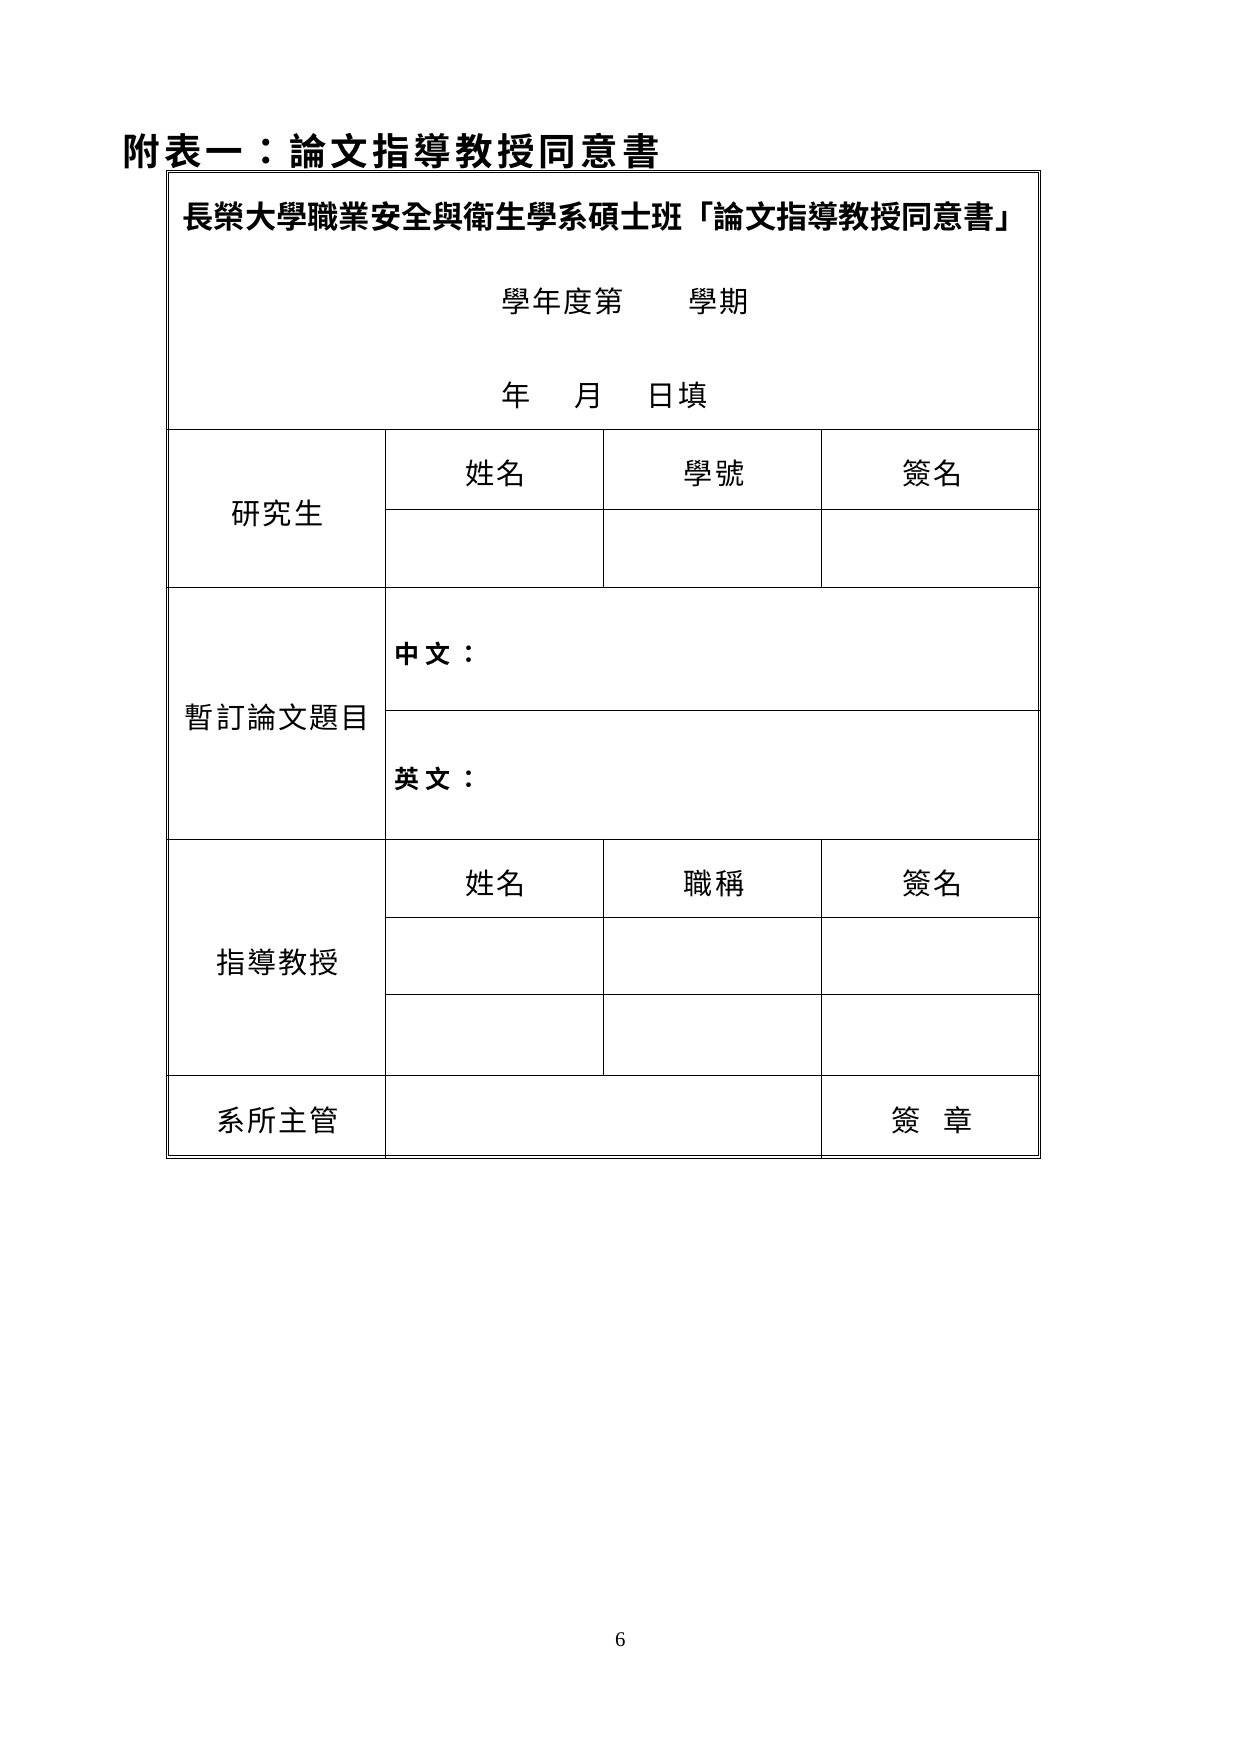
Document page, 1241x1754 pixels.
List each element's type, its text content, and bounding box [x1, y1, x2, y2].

table_cell 英文： [386, 711, 1038, 839]
table_cell 姓名 [386, 840, 603, 917]
table_cell [822, 995, 1038, 1074]
table_header 長榮大學職業安全與衛生學系碩士班「論文指導教授同意書」 學年度第 學期 年 月 日填 [169, 173, 1038, 429]
table_cell [386, 510, 603, 587]
table_cell 簽 章 [822, 1076, 1038, 1155]
table_cell 職稱 [604, 840, 821, 917]
table_cell 中文： [386, 588, 1038, 710]
table_cell [386, 1076, 821, 1155]
table_cell [822, 510, 1038, 587]
table_cell 姓名 [386, 430, 603, 509]
table_cell 簽名 [822, 430, 1038, 509]
table_cell 暫訂論文題目 [169, 588, 385, 839]
table_cell 系所主管 [169, 1076, 385, 1155]
table_cell 學號 [604, 430, 821, 509]
table_cell [822, 918, 1038, 994]
table_cell 指導教授 [169, 840, 385, 1074]
table_cell [604, 510, 821, 587]
table_cell [604, 918, 821, 994]
table_cell [386, 918, 603, 994]
text 附表一：論文指導教授同意書 [120, 108, 1120, 170]
table_cell [386, 995, 603, 1074]
table_cell 研究生 [169, 430, 385, 587]
table_cell 簽名 [822, 840, 1038, 917]
table_cell [604, 995, 821, 1074]
